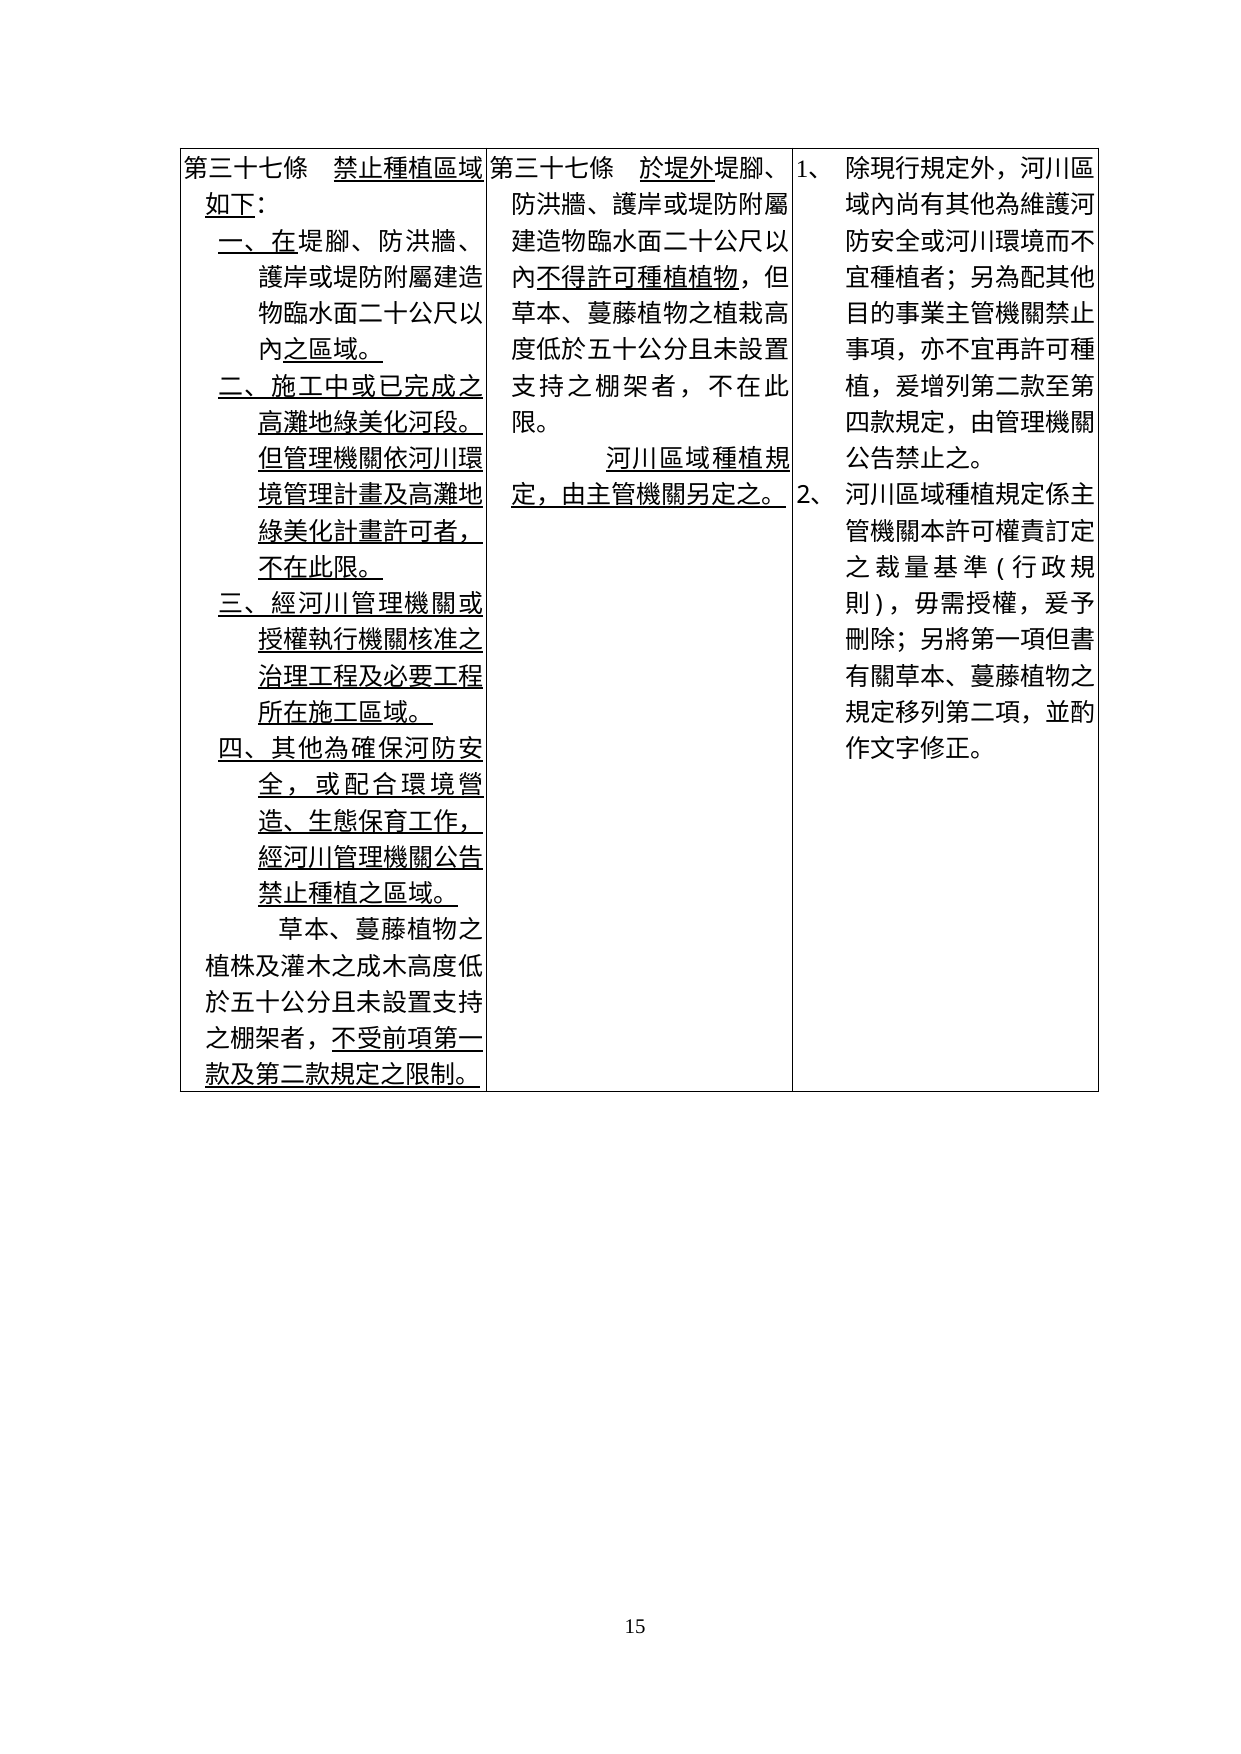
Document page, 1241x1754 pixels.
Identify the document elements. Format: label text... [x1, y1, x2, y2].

table_cell 第三十七條 於堤外堤腳、防洪牆、護岸或堤防附屬建造物臨水面二十公尺以內不得許可種植植物，但草本、蔓藤植物之植栽高度低於五十公分且未設置支持之棚架者，不在此限。 河川區域種植規定，由主管機關另定之。 [487, 149, 792, 1091]
table_cell 第三十七條 禁止種植區域如下： 一、在堤腳、防洪牆、護岸或堤防附屬建造物臨水面二十公尺以內之區域。 二、施工中或已完成之高灘地綠美化河段。但管理機關依河川環境管理計畫及高灘地綠美化計畫許可者，不在此限。 三、經河川管理機關或授權執行機關核准之治理工程及必要工程所在施工區域。 四、其他為確保河防安全，或配合環境營造、生態保育工作，經河川管理機關公告禁止種植之區域。 草本、蔓藤植物之植株及灌木之成木高度低於五十公分且未設置支持之棚架者，不受前項第一款及第二款規定之限制。 [181, 149, 486, 1091]
table_cell 除現行規定外，河川區域內尚有其他為維護河防安全或河川環境而不宜種植者；另為配其他目的事業主管機關禁止事項，亦不宜再許可種植，爰增列第二款至第四款規定，由管理機關公告禁止之。 河川區域種植規定係主管機關本許可權責訂定之裁量基準(行政規則)，毋需授權，爰予刪除；另將第一項但書有關草本、蔓藤植物之規定移列第二項，並酌作文字修正。 [793, 149, 1098, 1091]
